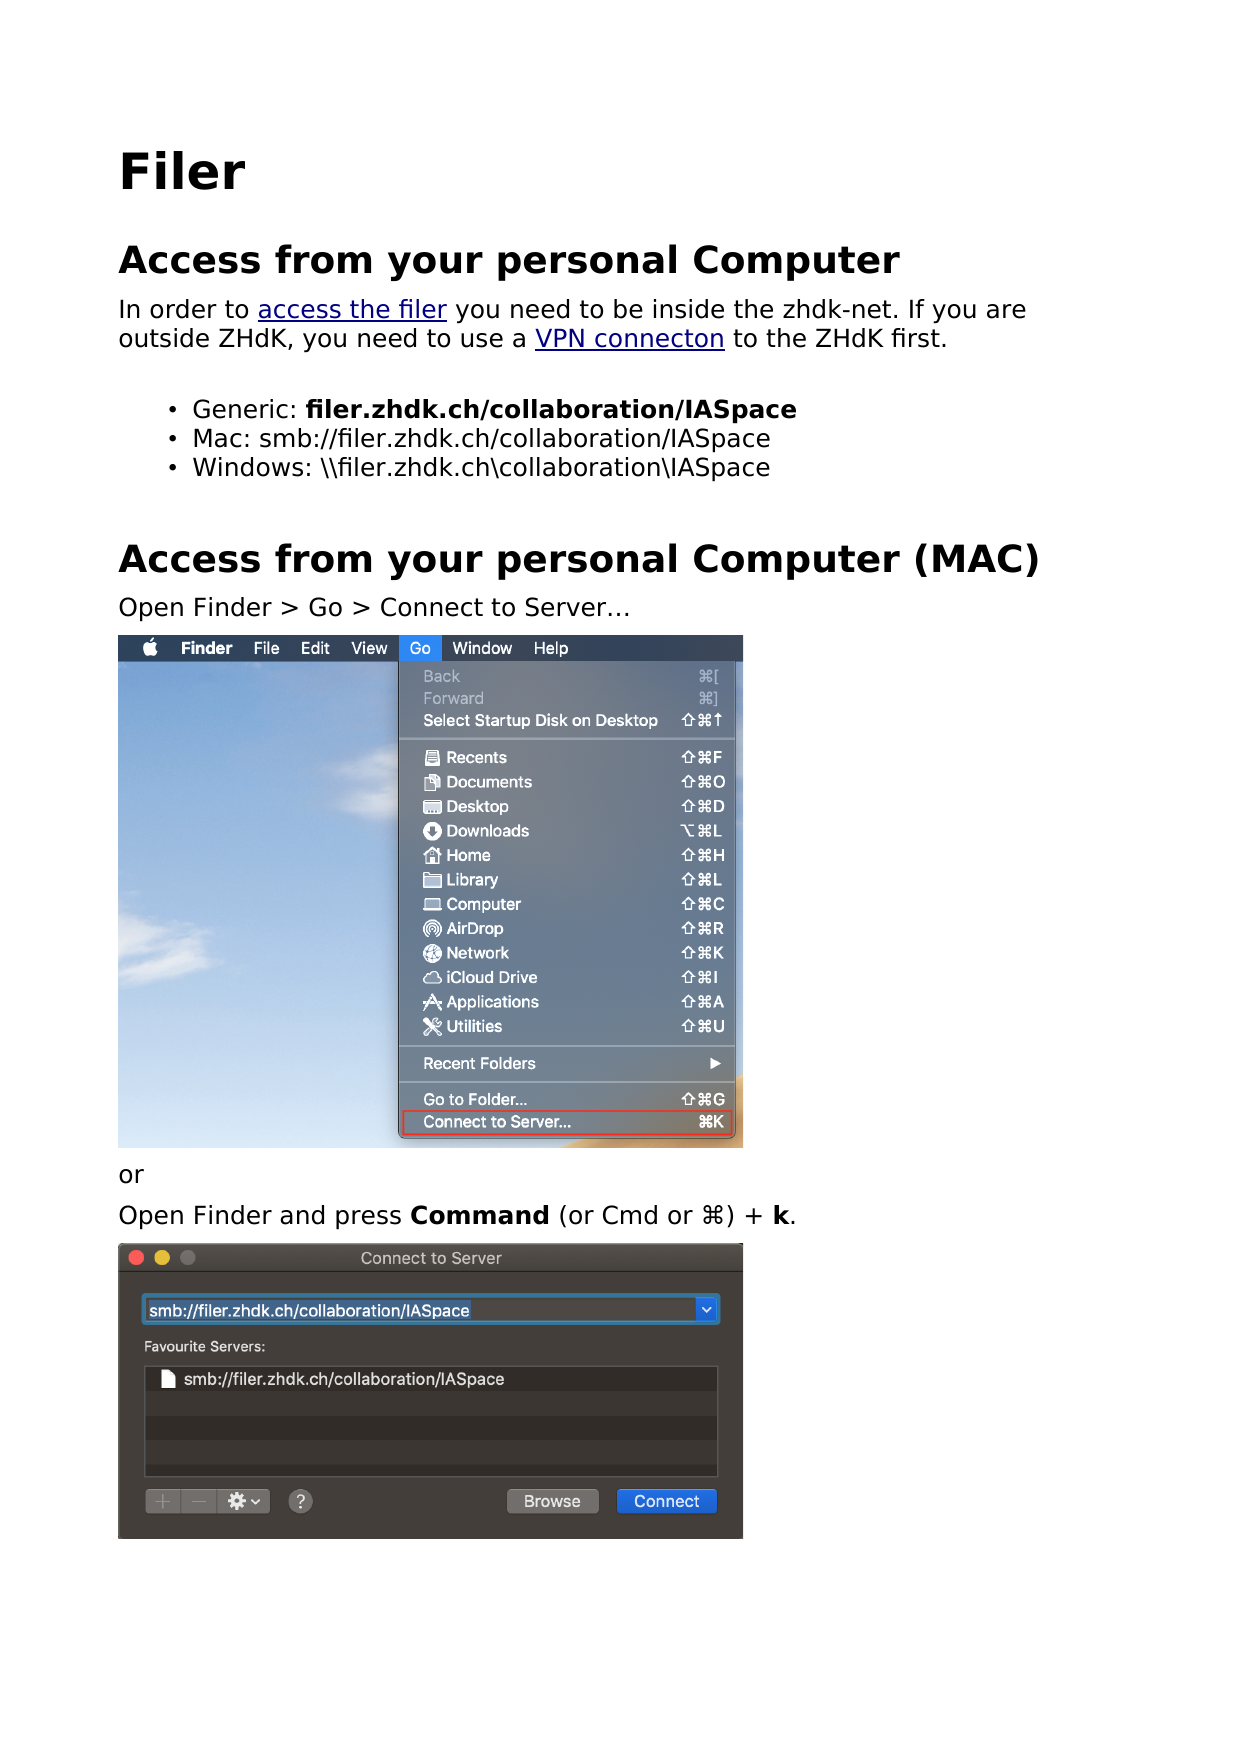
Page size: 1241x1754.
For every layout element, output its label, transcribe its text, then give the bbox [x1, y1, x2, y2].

list Mac: smb://filer.zhdk.ch/collaboration/IASpace [177, 424, 1122, 454]
text Open Finder > Go > Connect to Server… [118, 593, 1122, 623]
list Generic: filer.zhdk.ch/collaboration/IASpace [177, 395, 1122, 424]
text or [118, 1160, 1122, 1189]
subtitle Access from your personal Computer [118, 239, 1122, 282]
picture [118, 635, 744, 1148]
subtitle Access from your personal Computer (MAC) [118, 537, 1122, 581]
picture [118, 1243, 744, 1539]
list Windows: \\filer.zhdk.ch\collaboration\IASpace [177, 454, 1122, 483]
text In order to access the filer you need to be inside the zhdk-net. If you are outside ZHdK, you need to use a VPN connecton to the ZHdK first. [118, 295, 1122, 353]
subtitle Filer [118, 143, 1122, 201]
text Open Finder and press Command (or Cmd or ⌘) + k. [118, 1202, 1122, 1231]
